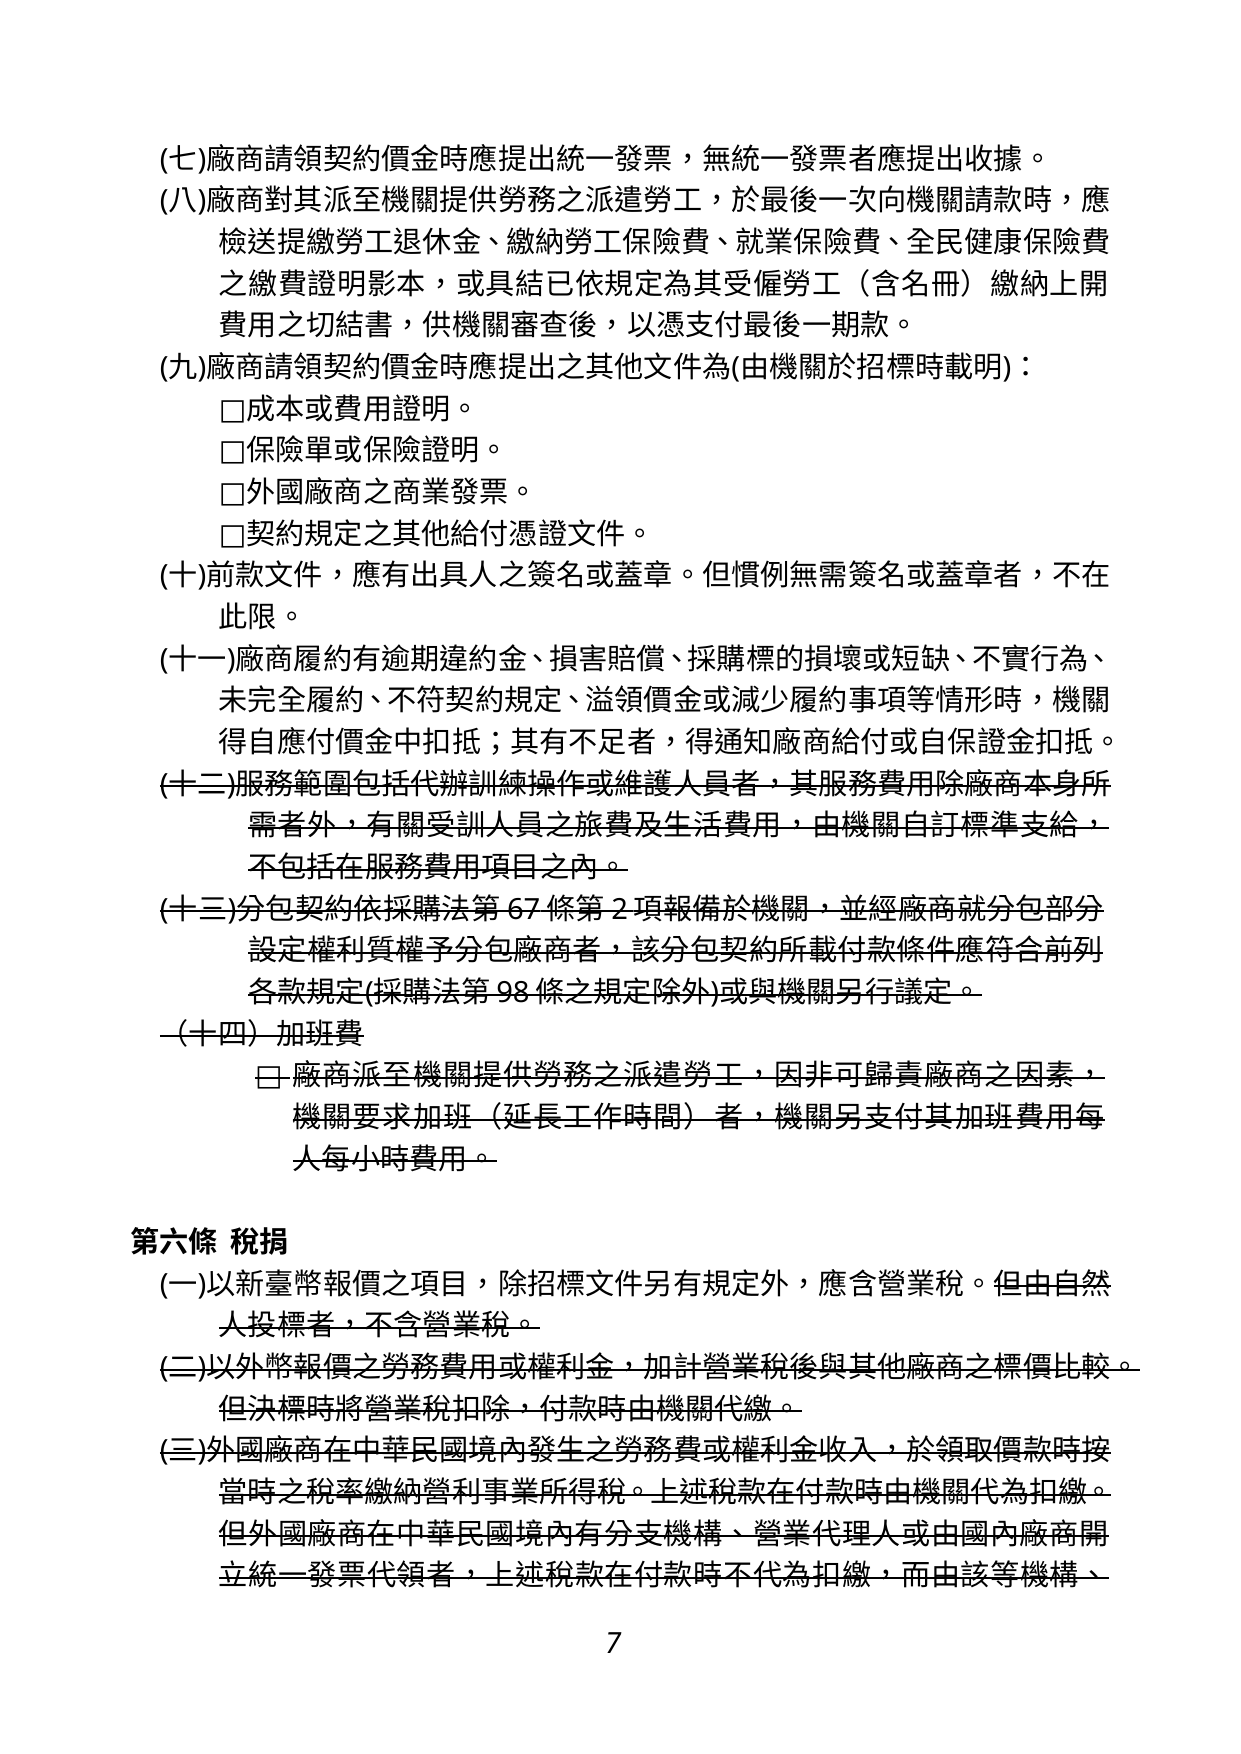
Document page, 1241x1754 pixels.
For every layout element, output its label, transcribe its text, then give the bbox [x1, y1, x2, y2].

text (十二)服務範圍包括代辦訓練操作或維護人員者，其服務費用除廠商本身所需者外，有關受訓人員之旅費及生活費用，由機關自訂標準支給，不包括在服務費用項目之內。 [159, 761, 1110, 785]
text □契約規定之其他給付憑證文件。 [218, 511, 1104, 552]
text 第六條 稅捐 [130, 1219, 1110, 1261]
text (十三)分包契約依採購法第67條第2項報備於機關，並經廠商就分包部分設定權利質權予分包廠商者，該分包契約所載付款條件應符合前列各款規定(採購法第98條之規定除外)或與機關另行議定。 [159, 911, 1104, 1011]
list 廠商派至機關提供勞務之派遣勞工，因非可歸責廠商之因素，機關要求加班（延長工作時間）者，機關另支付其加班費用每人每小時費用。 [255, 1052, 1104, 1177]
text (九)廠商請領契約價金時應提出之其他文件為(由機關於招標時載明)： [159, 344, 1110, 386]
text (七)廠商請領契約價金時應提出統一發票，無統一發票者應提出收據。 [159, 136, 1110, 177]
text (十一)廠商履約有逾期違約金、損害賠償、採購標的損壞或短缺、不實行為、未完全履約、不符契約規定、溢領價金或減少履約事項等情形時，機關得自應付價金中扣抵；其有不足者，得通知廠商給付或自保證金扣抵。 [159, 636, 1110, 761]
text (二)以外幣報價之勞務費用或權利金，加計營業稅後與其他廠商之標價比較。但決標時將營業稅扣除，付款時由機關代繳。 [159, 1344, 1110, 1369]
text (三)外國廠商在中華民國境內發生之勞務費或權利金收入，於領取價款時按當時之稅率繳納營利事業所得稅。上述稅款在付款時由機關代為扣繳。但外國廠商在中華民國境內有分支機構、營業代理人或由國內廠商開立統一發票代領者，上述稅款在付款時不代為扣繳，而由該等機構、代理人或廠商繳納。 [159, 1427, 1110, 1452]
text (一)以新臺幣報價之項目，除招標文件另有規定外，應含營業稅。但由自然人投標者，不含營業稅。 [159, 1261, 1110, 1344]
text □外國廠商之商業發票。 [218, 469, 1104, 511]
text (十三)分包契約依採購法第67條第2項報備於機關，並經廠商就分包部分設定權利質權予分包廠商者，該分包契約所載付款條件應符合前列各款規定(採購法第98條之規定除外)或與機關另行議定。 [159, 886, 1104, 910]
text (十)前款文件，應有出具人之簽名或蓋章。但慣例無需簽名或蓋章者，不在此限。 [159, 552, 1110, 636]
text (三)外國廠商在中華民國境內發生之勞務費或權利金收入，於領取價款時按當時之稅率繳納營利事業所得稅。上述稅款在付款時由機關代為扣繳。但外國廠商在中華民國境內有分支機構、營業代理人或由國內廠商開立統一發票代領者，上述稅款在付款時不代為扣繳，而由該等機構、代理人或廠商繳納。 [159, 1453, 1110, 1594]
text （十四）加班費 [159, 1011, 1104, 1052]
text □保險單或保險證明。 [218, 427, 1104, 469]
text (八)廠商對其派至機關提供勞務之派遣勞工，於最後一次向機關請款時，應檢送提繳勞工退休金、繳納勞工保險費、就業保險費、全民健康保險費之繳費證明影本，或具結已依規定為其受僱勞工（含名冊）繳納上開費用之切結書，供機關審查後，以憑支付最後一期款。 [159, 177, 1110, 344]
text (二)以外幣報價之勞務費用或權利金，加計營業稅後與其他廠商之標價比較。但決標時將營業稅扣除，付款時由機關代繳。 [159, 1370, 1110, 1427]
text □成本或費用證明。 [218, 386, 1104, 427]
text (十二)服務範圍包括代辦訓練操作或維護人員者，其服務費用除廠商本身所需者外，有關受訓人員之旅費及生活費用，由機關自訂標準支給，不包括在服務費用項目之內。 [159, 786, 1110, 886]
